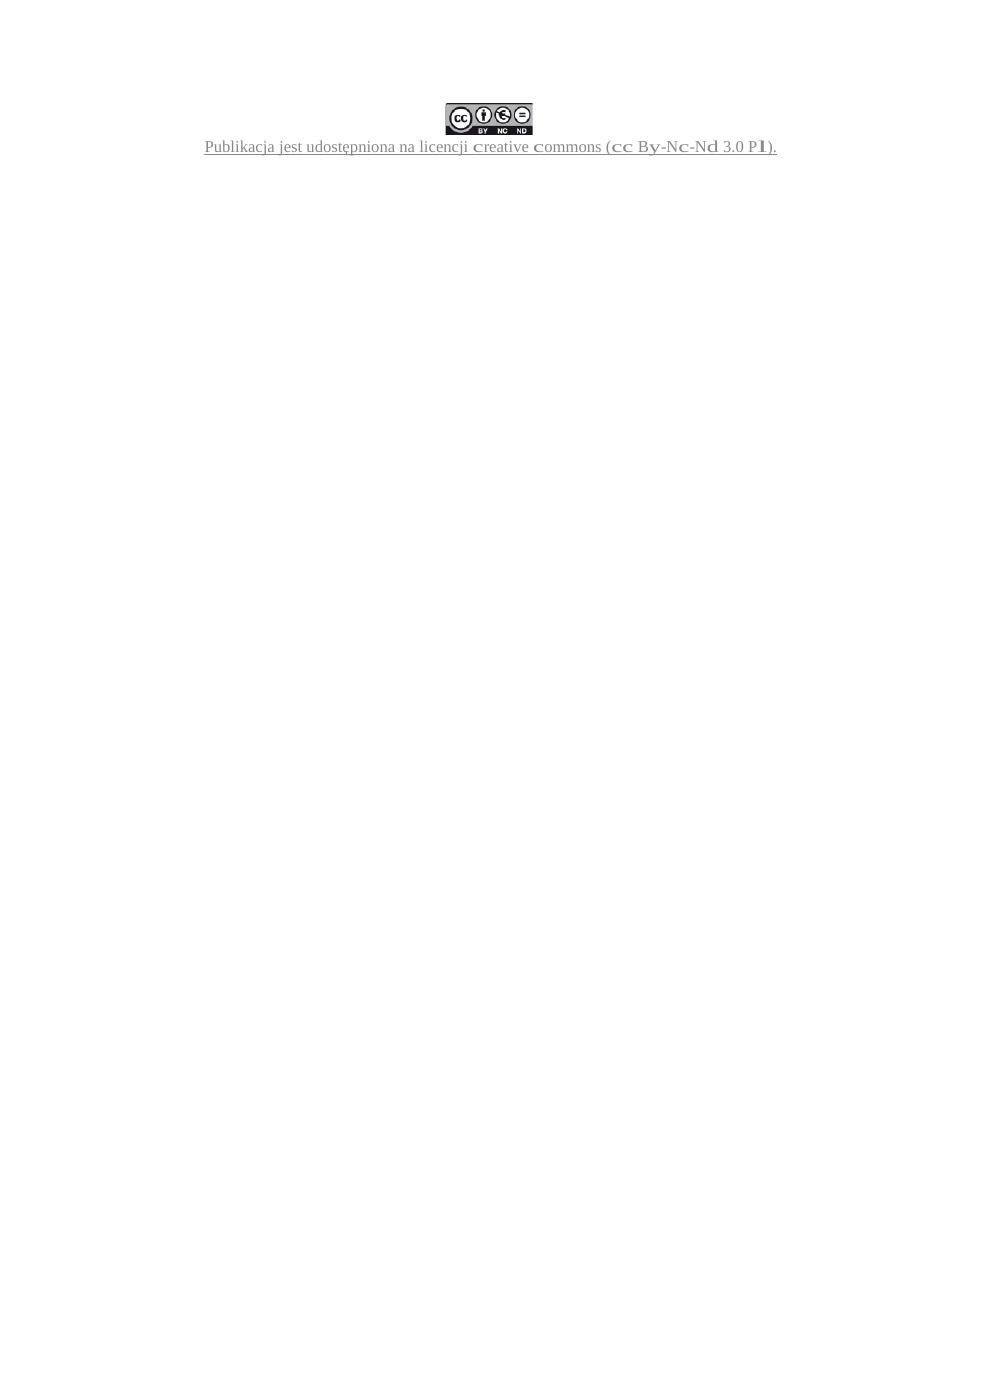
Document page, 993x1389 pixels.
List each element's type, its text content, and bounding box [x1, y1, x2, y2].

picture [445, 103, 533, 135]
text Publikacja jest udostępniona na licencji creative commons (cc By-Nc-Nd 3.0 Pl). [94, 101, 886, 156]
